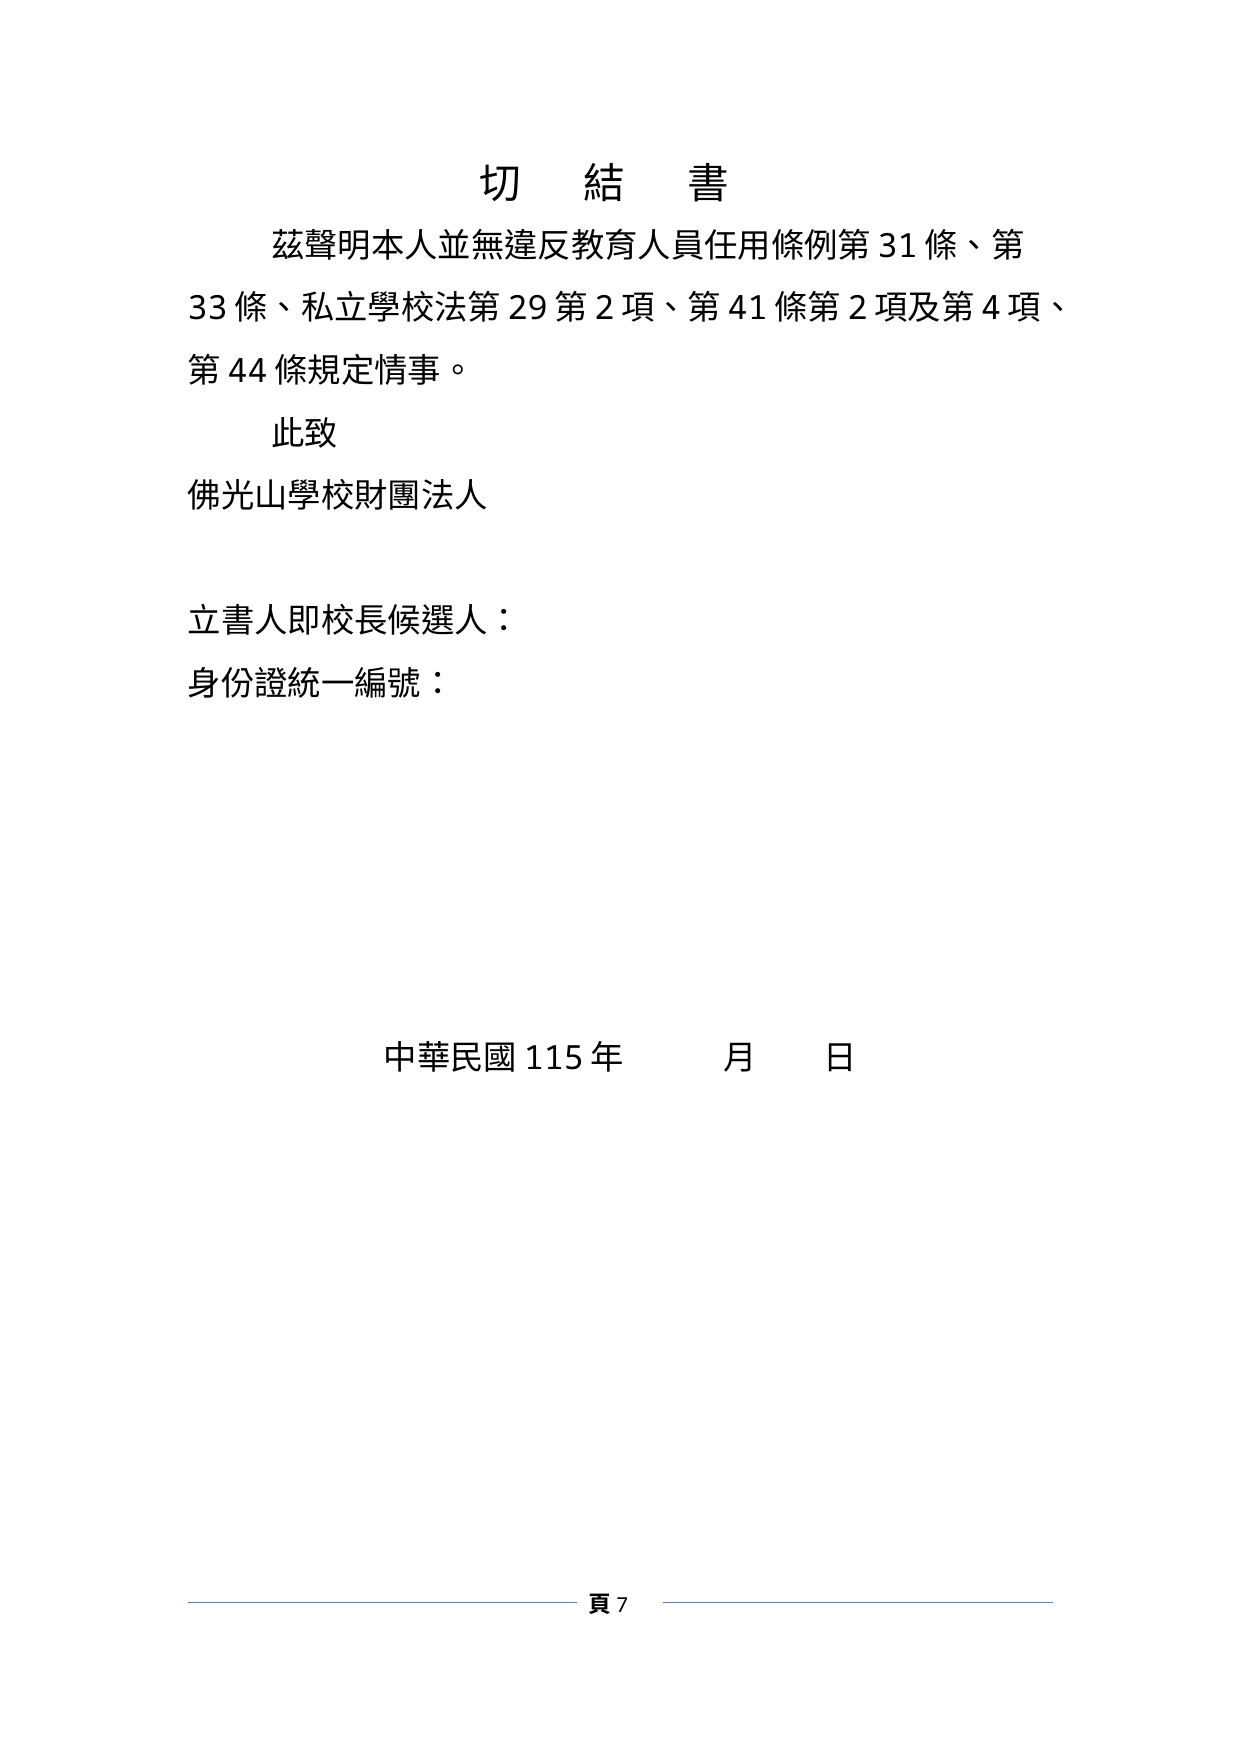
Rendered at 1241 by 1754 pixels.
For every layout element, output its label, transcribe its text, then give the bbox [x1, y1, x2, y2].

text 中華民國115年 月 日 [187, 1014, 1053, 1076]
text 此致 [187, 389, 1053, 451]
text 茲聲明本人並無違反教育人員任用條例第31條、第33條、私立學校法第29第2項、第41條第2項及第4項、第44條規定情事。 [187, 201, 1053, 389]
text 切 結 書 [187, 139, 1053, 201]
text 身份證統一編號： [187, 639, 1053, 701]
text 佛光山學校財團法人 [187, 451, 1053, 514]
text 立書人即校長候選人： [187, 576, 1053, 639]
